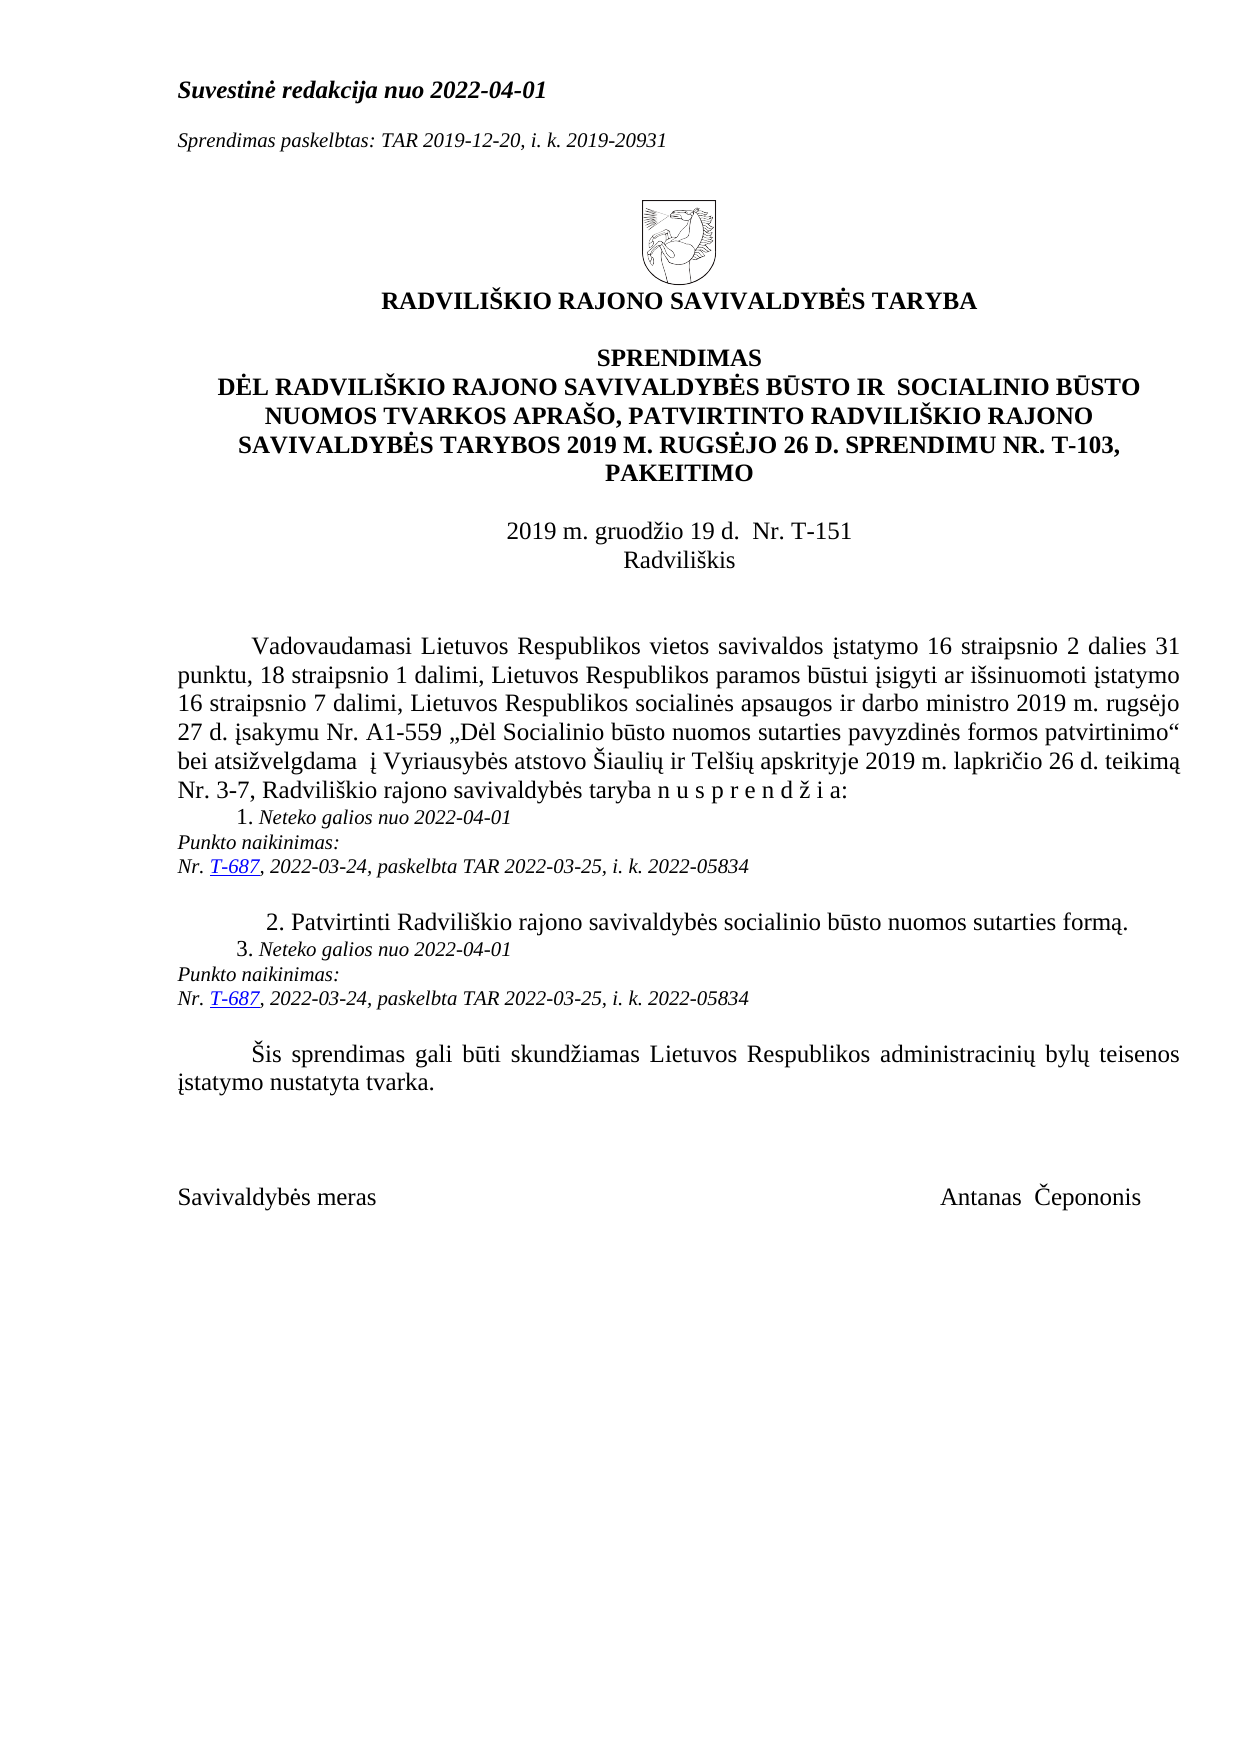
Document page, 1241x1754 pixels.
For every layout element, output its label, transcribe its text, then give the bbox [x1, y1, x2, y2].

text Nr. T-687, 2022-03-24, paskelbta TAR 2022-03-25, i. k. 2022-05834 [177, 986, 1181, 1010]
subtitle RADVILIŠKIO RAJONO SAVIVALDYBĖS TARYBA [177, 286, 1181, 315]
text 2. Patvirtinti Radviliškio rajono savivaldybės socialinio būsto nuomos sutarties formą. [177, 907, 1181, 935]
text Savivaldybės meras Antanas Čepononis [177, 1182, 1181, 1211]
text Radviliškis [177, 545, 1181, 573]
text Punkto naikinimas: [177, 830, 1181, 854]
text 1. Neteko galios nuo 2022-04-01 [177, 803, 1181, 830]
text Šis sprendimas gali būti skundžiamas Lietuvos Respublikos administracinių bylų teisenos įstatymo nustatyta tvarka. [177, 1039, 1181, 1096]
text 2019 m. gruodžio 19 d. Nr. T-151 [177, 516, 1181, 545]
text Sprendimas paskelbtas: TAR 2019-12-20, i. k. 2019-20931 [177, 128, 1181, 152]
text Vadovaudamasi Lietuvos Respublikos vietos savivaldos įstatymo 16 straipsnio 2 dalies 31 punktu, 18 straipsnio 1 dalimi, Lietuvos Respublikos paramos būstui įsigyti ar išsinuomoti įstatymo 16 straipsnio 7 dalimi, Lietuvos Respublikos socialinės apsaugos ir darbo ministro 2019 m. rugsėjo 27 d. įsakymu Nr. A1-559 „Dėl Socialinio būsto nuomos sutarties pavyzdinės formos patvirtinimo“ bei atsižvelgdama į Vyriausybės atstovo Šiaulių ir Telšių apskrityje 2019 m. lapkričio 26 d. teikimą Nr. 3-7, Radviliškio rajono savivaldybės taryba n u s p r e n d ž i a: [177, 631, 1181, 803]
text Punkto naikinimas: [177, 962, 1181, 986]
text SPRENDIMAS [177, 343, 1181, 372]
text 3. Neteko galios nuo 2022-04-01 [177, 935, 1181, 962]
text DĖL RADVILIŠKIO RAJONO SAVIVALDYBĖS BŪSTO IR SOCIALINIO BŪSTO NUOMOS TVARKOS APRAŠO, PATVIRTINTO RADVILIŠKIO RAJONO SAVIVALDYBĖS TARYBOS 2019 M. RUGSĖJO 26 D. SPRENDIMU NR. T-103, PAKEITIMO [177, 372, 1181, 487]
text Suvestinė redakcija nuo 2022-04-01 [177, 75, 1181, 104]
text Nr. T-687, 2022-03-24, paskelbta TAR 2022-03-25, i. k. 2022-05834 [177, 854, 1181, 878]
